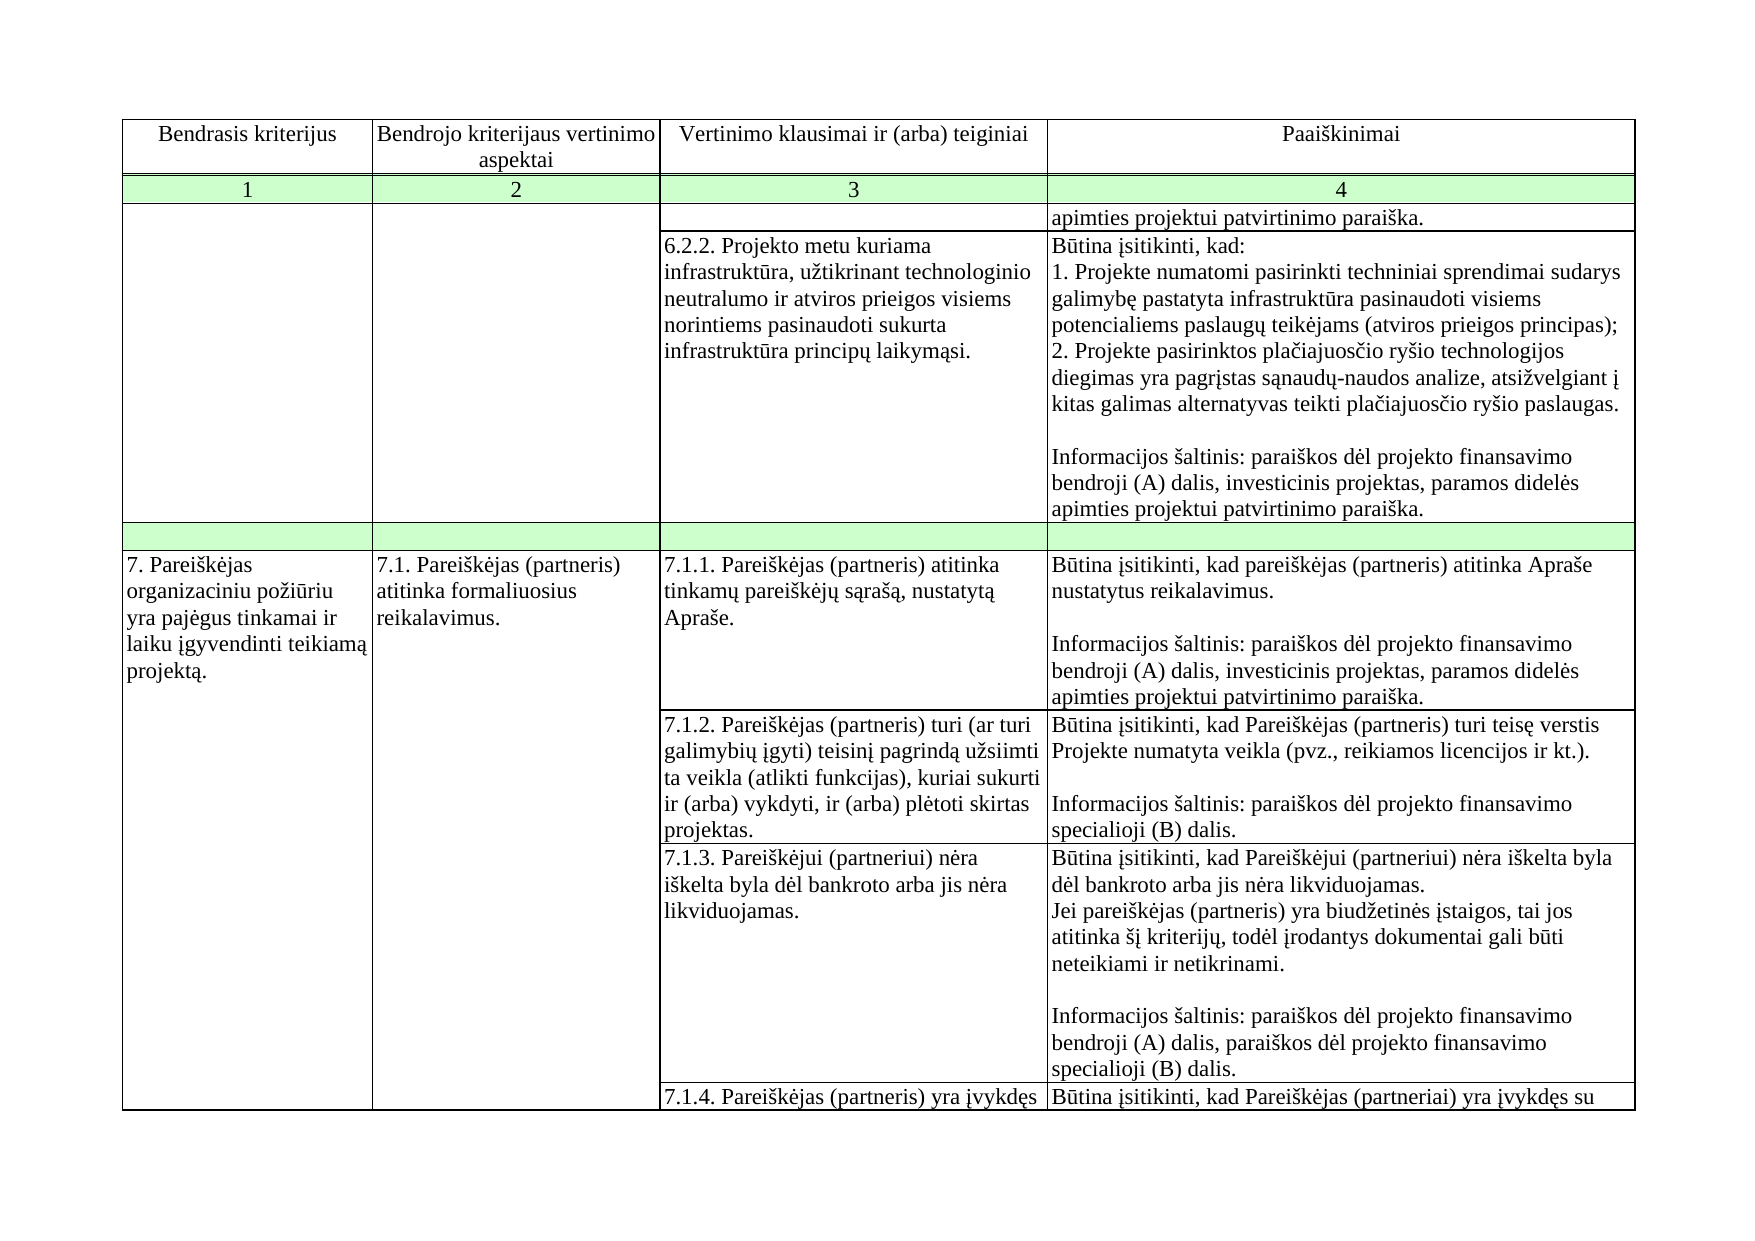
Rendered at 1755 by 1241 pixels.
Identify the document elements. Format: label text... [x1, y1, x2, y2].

table_header Paaiškinimai [1048, 120, 1634, 173]
table_cell 7.1.3. Pareiškėjui (partneriui) nėra iškelta byla dėl bankroto arba jis nėra likviduojamas. [661, 844, 1047, 1081]
table_cell [123, 523, 372, 550]
table_cell 7.1.4. Pareiškėjas (partneris) yra įvykdęs [661, 1083, 1047, 1109]
table_cell [661, 204, 1047, 230]
table_cell 3 [661, 176, 1047, 202]
table_cell [123, 204, 372, 522]
table_cell 7.1.1. Pareiškėjas (partneris) atitinka tinkamų pareiškėjų sąrašą, nustatytą Apraše. [661, 551, 1047, 709]
table_cell Būtina įsitikinti, kad Pareiškėjui (partneriui) nėra iškelta byla dėl bankroto arba jis nėra likviduojamas. Jei pareiškėjas (partneris) yra biudžetinės įstaigos, tai jos atitinka šį kriterijų, todėl įrodantys dokumentai gali būti neteikiami ir netikrinami. Informacijos šaltinis: paraiškos dėl projekto finansavimo bendroji (A) dalis, paraiškos dėl projekto finansavimo specialioji (B) dalis. [1048, 844, 1634, 1081]
table_cell 7.1.2. Pareiškėjas (partneris) turi (ar turi galimybių įgyti) teisinį pagrindą užsiimti ta veikla (atlikti funkcijas), kuriai sukurti ir (arba) vykdyti, ir (arba) plėtoti skirtas projektas. [661, 711, 1047, 843]
table_cell Būtina įsitikinti, kad Pareiškėjas (partneriai) yra įvykdęs su [1048, 1083, 1634, 1109]
table_cell Būtina įsitikinti, kad pareiškėjas (partneris) atitinka Apraše nustatytus reikalavimus. Informacijos šaltinis: paraiškos dėl projekto finansavimo bendroji (A) dalis, investicinis projektas, paramos didelės apimties projektui patvirtinimo paraiška. [1048, 551, 1634, 709]
table_cell 7.1. Pareiškėjas (partneris) atitinka formaliuosius reikalavimus. [373, 551, 659, 1109]
table_cell [661, 523, 1047, 550]
table_cell 2 [373, 176, 659, 202]
table_cell 6.2.2. Projekto metu kuriama infrastruktūra, užtikrinant technologinio neutralumo ir atviros prieigos visiems norintiems pasinaudoti sukurta infrastruktūra principų laikymąsi. [661, 232, 1047, 522]
table_cell 4 [1048, 176, 1634, 202]
table_cell [373, 523, 659, 550]
table_cell 1 [123, 176, 372, 202]
table_cell Būtina įsitikinti, kad Pareiškėjas (partneris) turi teisę verstis Projekte numatyta veikla (pvz., reikiamos licencijos ir kt.). Informacijos šaltinis: paraiškos dėl projekto finansavimo specialioji (B) dalis. [1048, 711, 1634, 843]
table_header Bendrojo kriterijaus vertinimo aspektai [373, 120, 659, 173]
table_cell [1048, 523, 1634, 550]
table_cell 7. Pareiškėjas organizaciniu požiūriu yra pajėgus tinkamai ir laiku įgyvendinti teikiamą projektą. [123, 551, 372, 1109]
table_cell Būtina įsitikinti, kad: 1. Projekte numatomi pasirinkti techniniai sprendimai sudarys galimybę pastatyta infrastruktūra pasinaudoti visiems potencialiems paslaugų teikėjams (atviros prieigos principas); 2. Projekte pasirinktos plačiajuosčio ryšio technologijos diegimas yra pagrįstas sąnaudų-naudos analize, atsižvelgiant į kitas galimas alternatyvas teikti plačiajuosčio ryšio paslaugas. Informacijos šaltinis: paraiškos dėl projekto finansavimo bendroji (A) dalis, investicinis projektas, paramos didelės apimties projektui patvirtinimo paraiška. [1048, 232, 1634, 522]
table_cell [373, 204, 659, 522]
table_header Bendrasis kriterijus [123, 120, 372, 173]
table_cell apimties projektui patvirtinimo paraiška. [1048, 204, 1634, 230]
table_header Vertinimo klausimai ir (arba) teiginiai [661, 120, 1047, 173]
